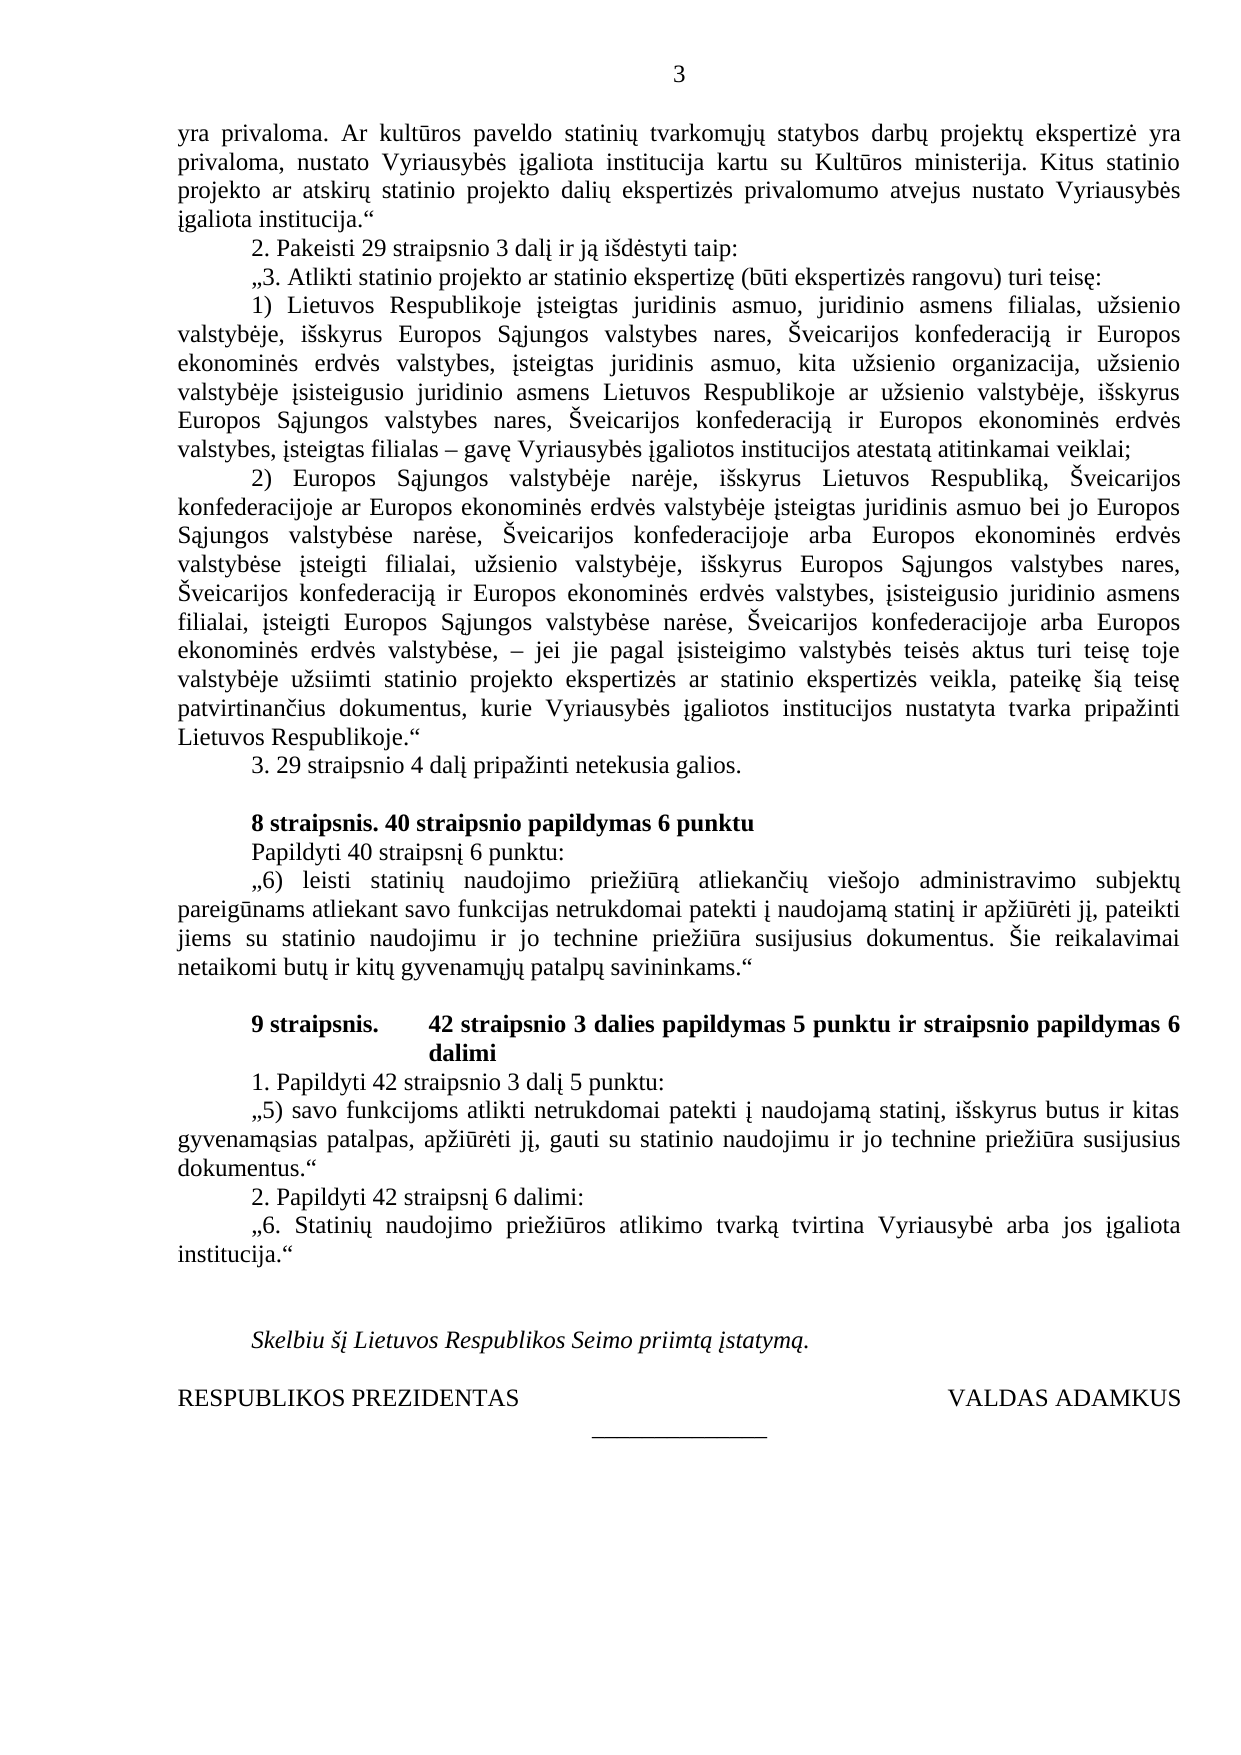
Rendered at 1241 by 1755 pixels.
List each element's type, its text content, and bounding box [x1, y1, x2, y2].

text 8 straipsnis. 40 straipsnio papildymas 6 punktu [177, 808, 1181, 837]
text ______________ [177, 1412, 1181, 1441]
text yra privaloma. Ar kultūros paveldo statinių tvarkomųjų statybos darbų projektų ekspertizė yra privaloma, nustato Vyriausybės įgaliota institucija kartu su Kultūros ministerija. Kitus statinio projekto ar atskirų statinio projekto dalių ekspertizės privalomumo atvejus nustato Vyriausybės įgaliota institucija.“ [177, 118, 1181, 233]
text 2) Europos Sąjungos valstybėje narėje, išskyrus Lietuvos Respubliką, Šveicarijos konfederacijoje ar Europos ekonominės erdvės valstybėje įsteigtas juridinis asmuo bei jo Europos Sąjungos valstybėse narėse, Šveicarijos konfederacijoje arba Europos ekonominės erdvės valstybėse įsteigti filialai, užsienio valstybėje, išskyrus Europos Sąjungos valstybes nares, Šveicarijos konfederaciją ir Europos ekonominės erdvės valstybes, įsisteigusio juridinio asmens filialai, įsteigti Europos Sąjungos valstybėse narėse, Šveicarijos konfederacijoje arba Europos ekonominės erdvės valstybėse, – jei jie pagal įsisteigimo valstybės teisės aktus turi teisę toje valstybėje užsiimti statinio projekto ekspertizės ar statinio ekspertizės veikla, pateikę šią teisę patvirtinančius dokumentus, kurie Vyriausybės įgaliotos institucijos nustatyta tvarka pripažinti Lietuvos Respublikoje.“ [177, 463, 1181, 751]
text „6. Statinių naudojimo priežiūros atlikimo tvarką tvirtina Vyriausybė arba jos įgaliota institucija.“ [177, 1211, 1181, 1268]
text 1) Lietuvos Respublikoje įsteigtas juridinis asmuo, juridinio asmens filialas, užsienio valstybėje, išskyrus Europos Sąjungos valstybes nares, Šveicarijos konfederaciją ir Europos ekonominės erdvės valstybes, įsteigtas juridinis asmuo, kita užsienio organizacija, užsienio valstybėje įsisteigusio juridinio asmens Lietuvos Respublikoje ar užsienio valstybėje, išskyrus Europos Sąjungos valstybes nares, Šveicarijos konfederaciją ir Europos ekonominės erdvės valstybes, įsteigtas filialas – gavę Vyriausybės įgaliotos institucijos atestatą atitinkamai veiklai; [177, 291, 1181, 463]
text Skelbiu šį Lietuvos Respublikos Seimo priimtą įstatymą. [177, 1326, 1181, 1354]
text 1. Papildyti 42 straipsnio 3 dalį 5 punktu: [177, 1067, 1181, 1096]
text 3. 29 straipsnio 4 dalį pripažinti netekusia galios. [177, 751, 1181, 779]
text 2. Pakeisti 29 straipsnio 3 dalį ir ją išdėstyti taip: [177, 233, 1181, 262]
text „5) savo funkcijoms atlikti netrukdomai patekti į naudojamą statinį, išskyrus butus ir kitas gyvenamąsias patalpas, apžiūrėti jį, gauti su statinio naudojimu ir jo technine priežiūra susijusius dokumentus.“ [177, 1096, 1181, 1182]
text „3. Atlikti statinio projekto ar statinio ekspertizę (būti ekspertizės rangovu) turi teisę: [177, 262, 1181, 291]
text Papildyti 40 straipsnį 6 punktu: [177, 837, 1181, 866]
text „6) leisti statinių naudojimo priežiūrą atliekančių viešojo administravimo subjektų pareigūnams atliekant savo funkcijas netrukdomai patekti į naudojamą statinį ir apžiūrėti jį, pateikti jiems su statinio naudojimu ir jo technine priežiūra susijusius dokumentus. Šie reikalavimai netaikomi butų ir kitų gyvenamųjų patalpų savininkams.“ [177, 866, 1181, 981]
text 9 straipsnis. 42 straipsnio 3 dalies papildymas 5 punktu ir straipsnio papildymas 6 dalimi [251, 1009, 1181, 1067]
text 2. Papildyti 42 straipsnį 6 dalimi: [177, 1182, 1181, 1211]
text RESPUBLIKOS PREZIDENTAS VALDAS ADAMKUS [177, 1383, 1181, 1412]
